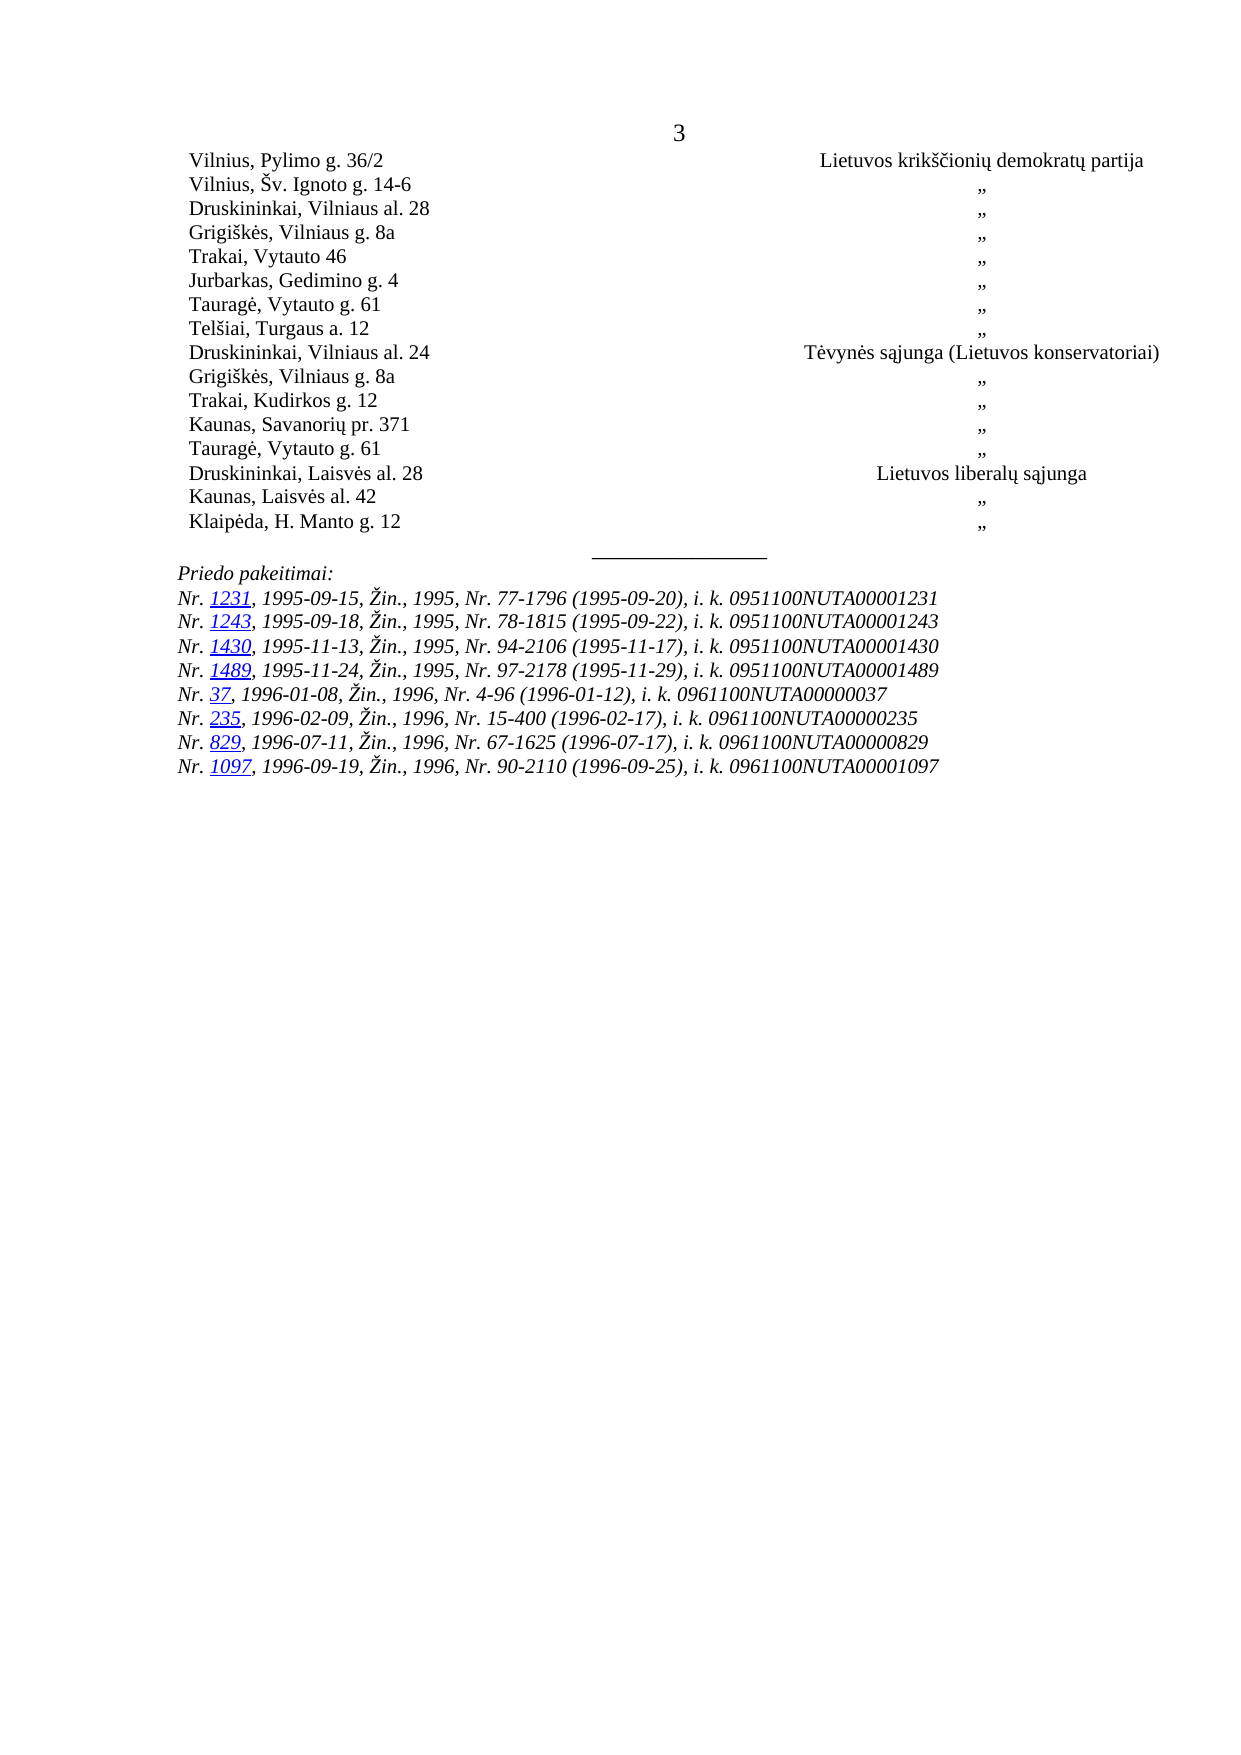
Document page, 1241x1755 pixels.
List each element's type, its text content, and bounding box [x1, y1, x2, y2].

table_cell Jurbarkas, Gedimino g. 4 [177, 268, 782, 292]
table_cell „ [782, 316, 1181, 340]
table_cell „ [782, 196, 1181, 220]
table_cell „ [782, 244, 1181, 268]
text Nr. 1430, 1995-11-13, Žin., 1995, Nr. 94-2106 (1995-11-17), i. k. 0951100NUTA00001430 [177, 633, 1181, 658]
table_cell Tauragė, Vytauto g. 61 [177, 292, 782, 316]
text Priedo pakeitimai: [177, 561, 1181, 585]
text Nr. 1097, 1996-09-19, Žin., 1996, Nr. 90-2110 (1996-09-25), i. k. 0961100NUTA00001097 [177, 754, 1181, 778]
table_cell Grigiškės, Vilniaus g. 8a [177, 220, 782, 244]
text Nr. 1243, 1995-09-18, Žin., 1995, Nr. 78-1815 (1995-09-22), i. k. 0951100NUTA00001243 [177, 609, 1181, 633]
table_cell „ [782, 412, 1181, 436]
table_cell „ [782, 509, 1181, 533]
table_cell „ [782, 268, 1181, 292]
table_cell „ [782, 436, 1181, 460]
table_cell „ [782, 220, 1181, 244]
text Nr. 37, 1996-01-08, Žin., 1996, Nr. 4-96 (1996-01-12), i. k. 0961100NUTA00000037 [177, 682, 1181, 706]
table_cell „ [782, 485, 1181, 508]
table_cell „ [782, 388, 1181, 412]
table_cell Vilnius, Pylimo g. 36/2 [177, 148, 782, 172]
table_cell „ [782, 172, 1181, 196]
table_cell Trakai, Kudirkos g. 12 [177, 388, 782, 412]
table_cell Tėvynės sąjunga (Lietuvos konservatoriai) [782, 340, 1181, 364]
table_cell Druskininkai, Laisvės al. 28 [177, 460, 782, 484]
text Nr. 1231, 1995-09-15, Žin., 1995, Nr. 77-1796 (1995-09-20), i. k. 0951100NUTA00001231 [177, 585, 1181, 609]
text Nr. 235, 1996-02-09, Žin., 1996, Nr. 15-400 (1996-02-17), i. k. 0961100NUTA00000235 [177, 706, 1181, 730]
table_cell „ [782, 292, 1181, 316]
table_cell Druskininkai, Vilniaus al. 28 [177, 196, 782, 220]
table_cell Lietuvos liberalų sąjunga [782, 460, 1181, 484]
text Nr. 1489, 1995-11-24, Žin., 1995, Nr. 97-2178 (1995-11-29), i. k. 0951100NUTA00001489 [177, 658, 1181, 682]
table_cell „ [782, 364, 1181, 388]
table_cell Kaunas, Laisvės al. 42 [177, 485, 782, 508]
text ______________ [177, 533, 1181, 561]
table_cell Klaipėda, H. Manto g. 12 [177, 509, 782, 533]
table_cell Telšiai, Turgaus a. 12 [177, 316, 782, 340]
text Nr. 829, 1996-07-11, Žin., 1996, Nr. 67-1625 (1996-07-17), i. k. 0961100NUTA00000829 [177, 730, 1181, 754]
table_cell Lietuvos krikščionių demokratų partija [782, 148, 1181, 172]
table_cell Trakai, Vytauto 46 [177, 244, 782, 268]
table_cell Druskininkai, Vilniaus al. 24 [177, 340, 782, 364]
table_cell Grigiškės, Vilniaus g. 8a [177, 364, 782, 388]
table_cell Kaunas, Savanorių pr. 371 [177, 412, 782, 436]
table_cell Tauragė, Vytauto g. 61 [177, 436, 782, 460]
table_cell Vilnius, Šv. Ignoto g. 14-6 [177, 172, 782, 196]
